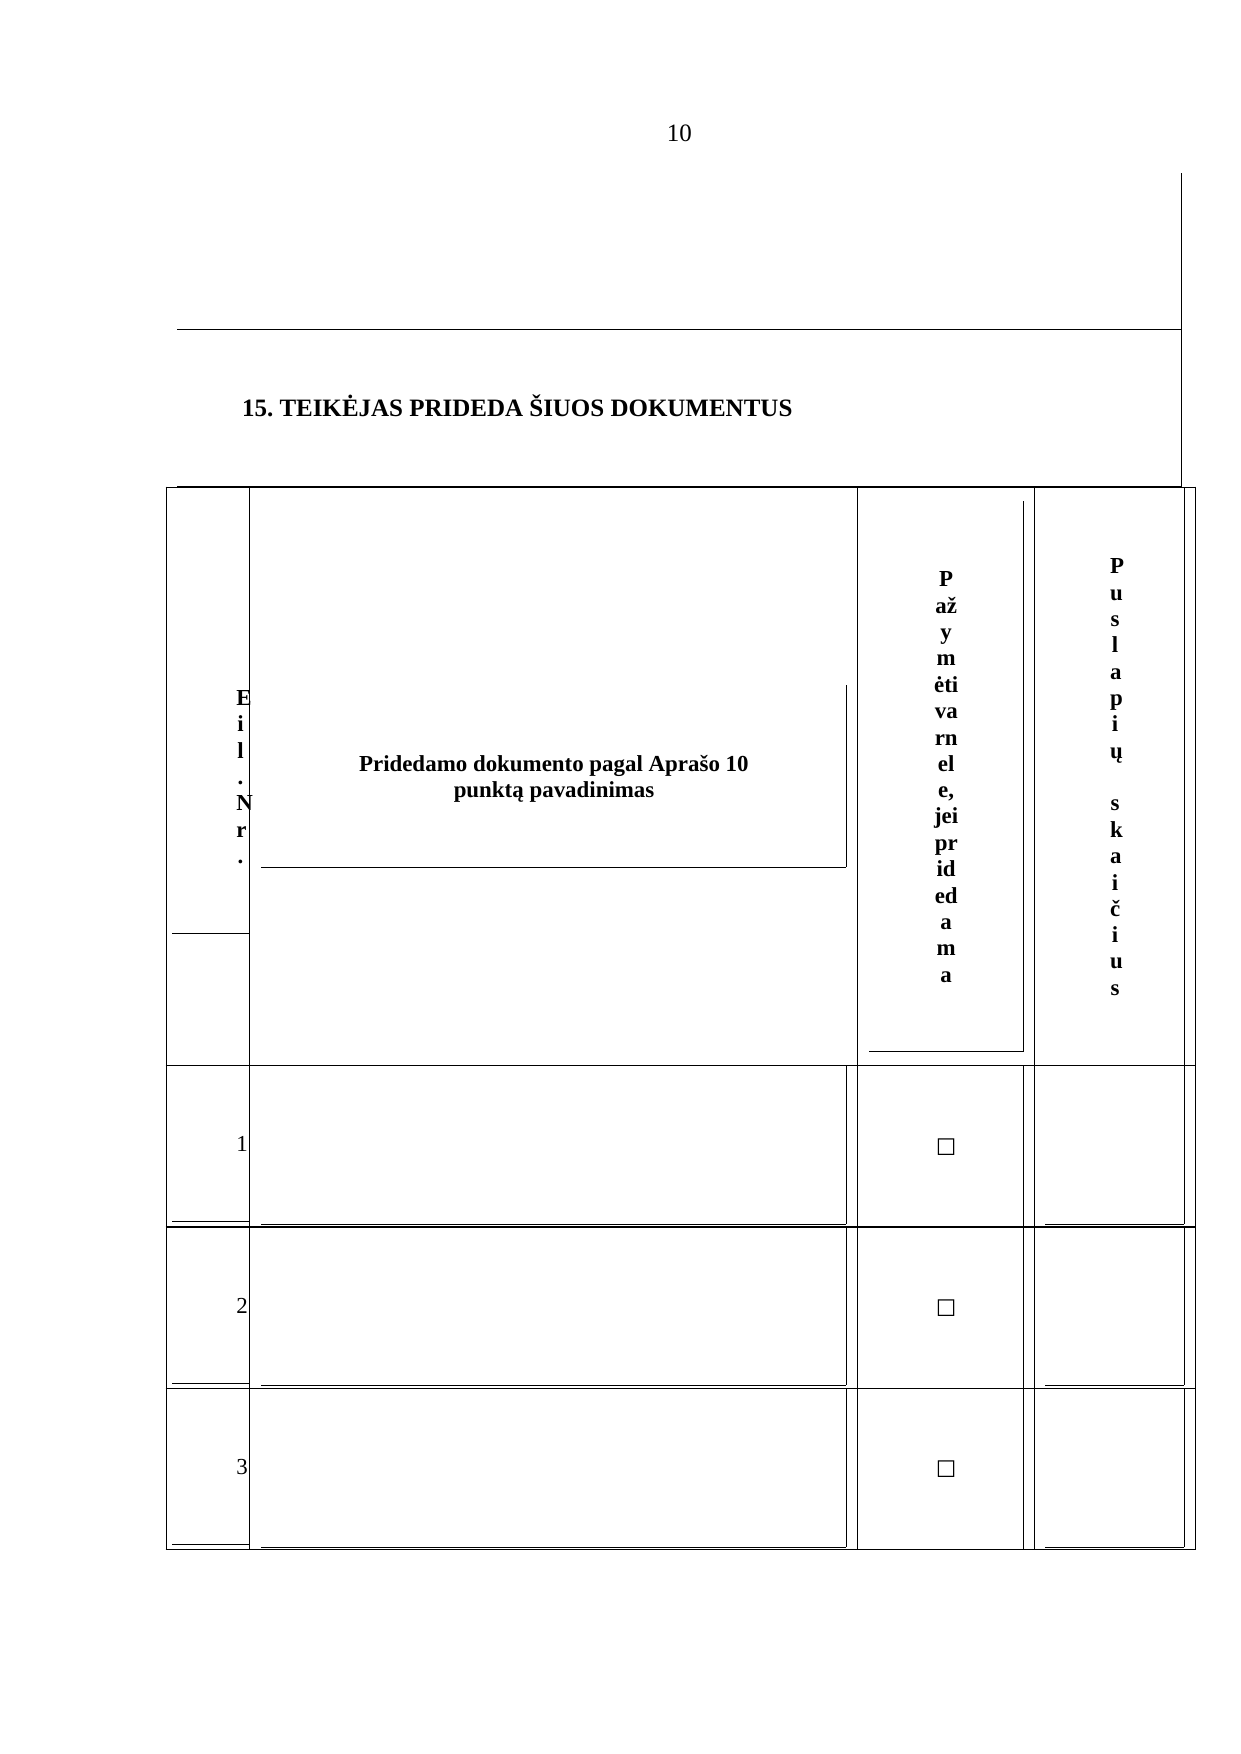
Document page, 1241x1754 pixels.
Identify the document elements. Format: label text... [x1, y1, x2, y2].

text 15. TEIKĖJAS PRIDEDA ŠIUOS DOKUMENTUS [177, 329, 1181, 486]
table_cell [250, 1228, 857, 1388]
table_cell [1024, 1228, 1034, 1388]
table_cell ☐ [858, 1066, 1023, 1226]
table_cell [1035, 1228, 1195, 1388]
table_cell 2 [167, 1228, 249, 1388]
table_cell [1035, 1066, 1195, 1226]
table_cell [1035, 1389, 1195, 1549]
table_cell 1 [167, 1066, 249, 1226]
table_header Eil. Nr. [167, 488, 249, 1065]
table_header Pridedamo dokumento pagal Aprašo 10 punktą pavadinimas [250, 488, 857, 1065]
table_cell ☐ [858, 1389, 1023, 1549]
table_cell [250, 1066, 857, 1226]
table_cell [1024, 1389, 1034, 1549]
table_cell [1024, 1066, 1034, 1226]
table_header Pažymėti varnele, jei pridedama [858, 488, 1034, 1065]
table_cell 3 [167, 1389, 249, 1549]
table_header [1185, 488, 1195, 1065]
table_cell ☐ [858, 1228, 1023, 1388]
table_header Puslapių skaičius [1035, 488, 1184, 1065]
table_cell [250, 1389, 857, 1549]
